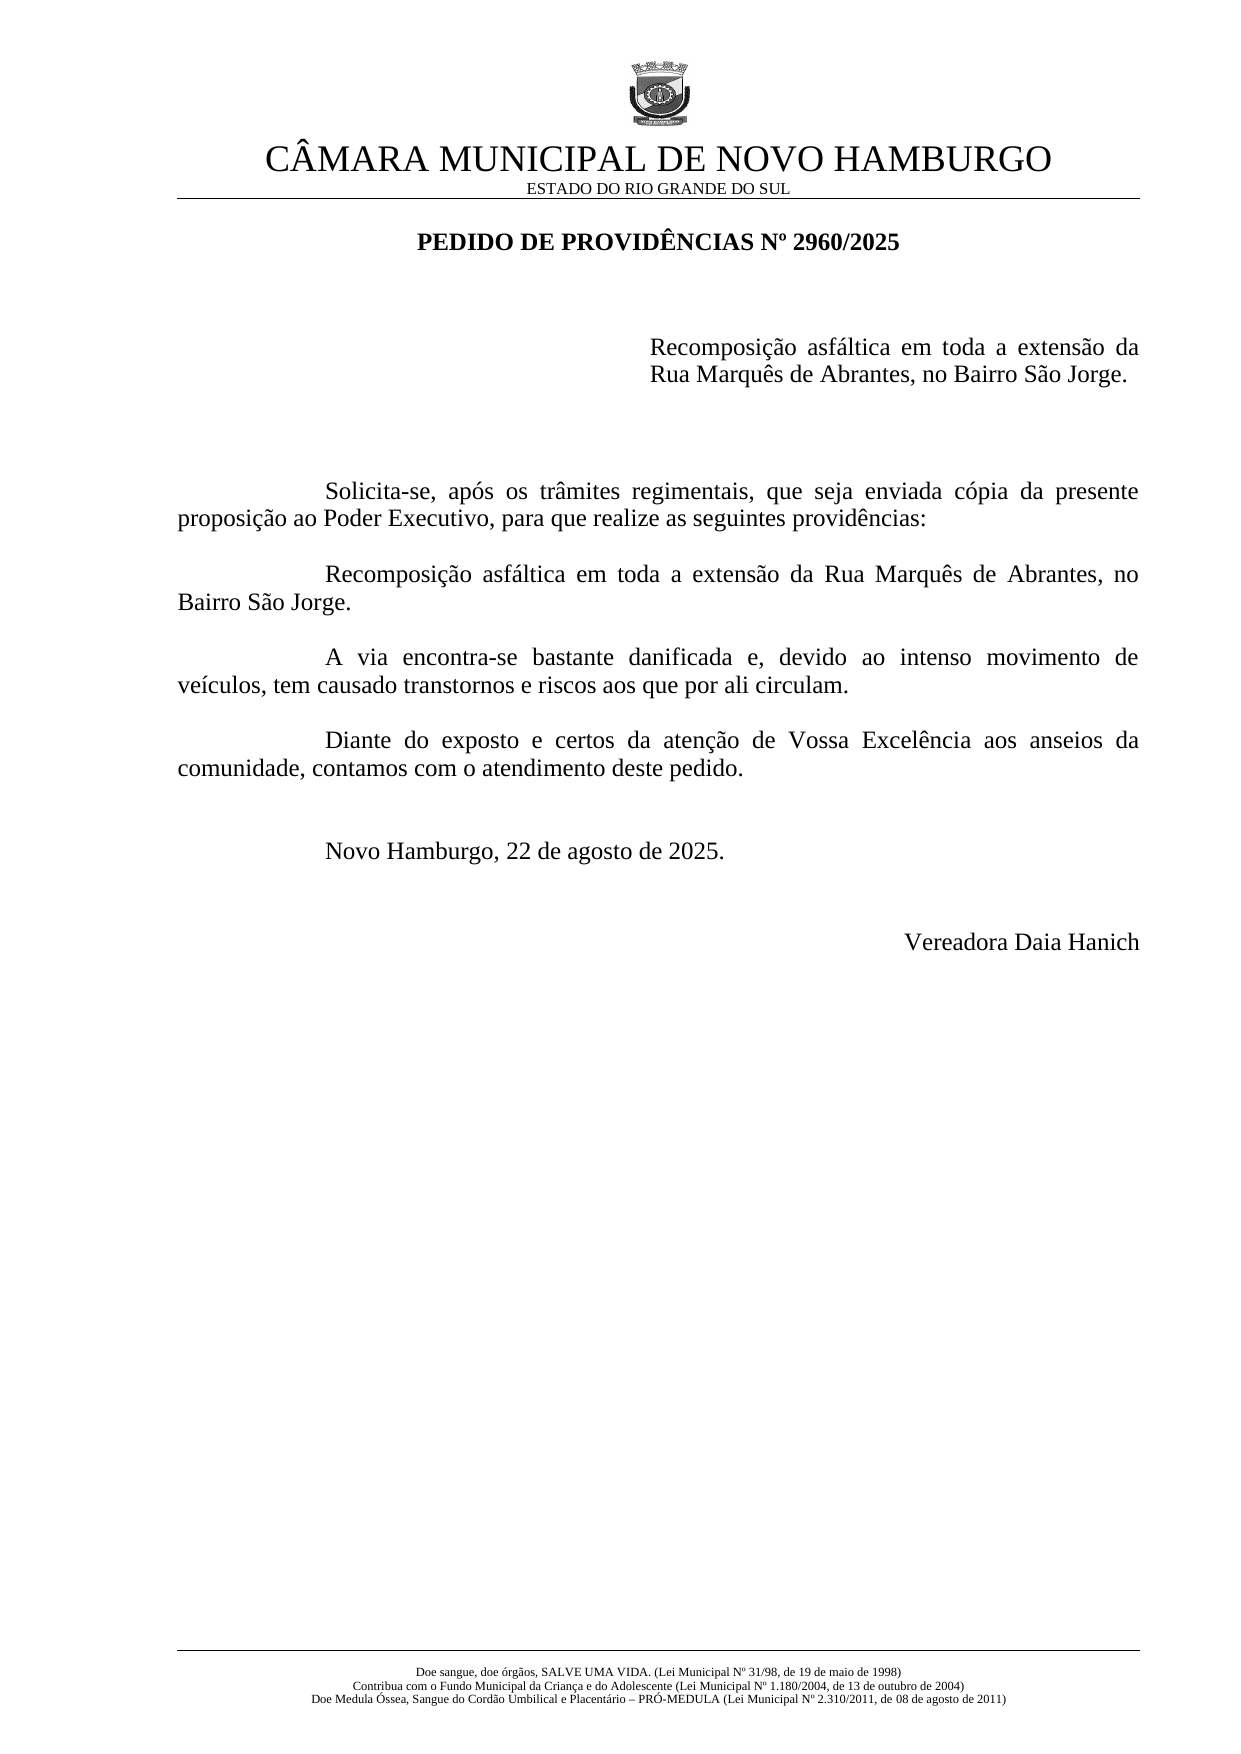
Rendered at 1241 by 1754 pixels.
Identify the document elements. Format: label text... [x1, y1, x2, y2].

text PEDIDO DE PROVIDÊNCIAS Nº 2960/2025 [177, 228, 1140, 256]
text Novo Hamburgo, 22 de agosto de 2025. [177, 837, 1140, 865]
text Diante do exposto e certos da atenção de Vossa Excelência aos anseios da comunidade, contamos com o atendimento deste pedido. [177, 726, 1140, 782]
text Recomposição asfáltica em toda a extensão da Rua Marquês de Abrantes, no Bairro São Jorge. [649, 333, 1140, 388]
text Solicita-se, após os trâmites regimentais, que seja enviada cópia da presente proposição ao Poder Executivo, para que realize as seguintes providências: [177, 477, 1140, 532]
text Recomposição asfáltica em toda a extensão da Rua Marquês de Abrantes, no Bairro São Jorge. [177, 560, 1140, 615]
text A via encontra-se bastante danificada e, devido ao intenso movimento de veículos, tem causado transtornos e riscos aos que por ali circulam. [177, 643, 1140, 698]
text Vereadora Daia Hanich [177, 928, 1140, 955]
